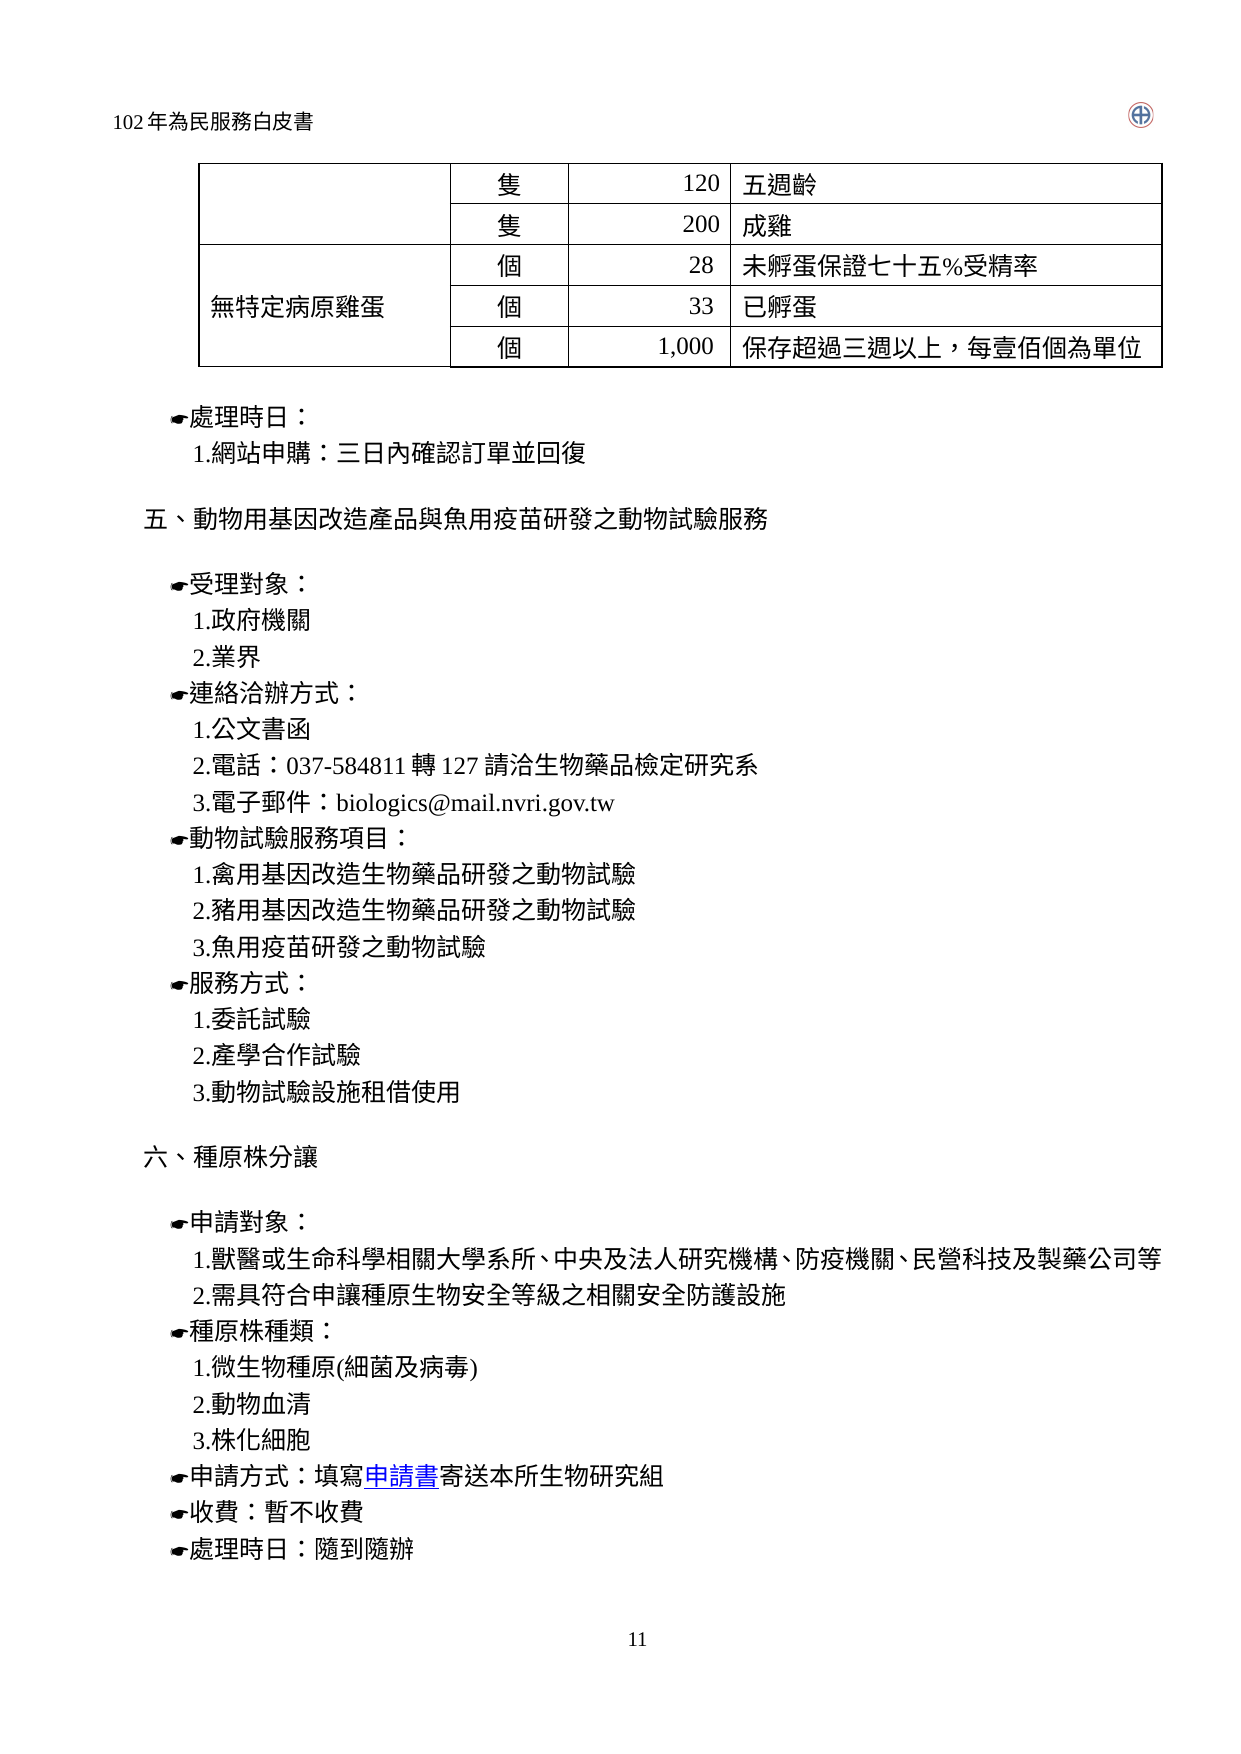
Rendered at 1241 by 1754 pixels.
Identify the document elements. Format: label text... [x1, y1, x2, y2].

text 收費：暫不收費 [170, 1493, 1162, 1529]
table_cell 隻 [451, 164, 568, 203]
text 1.禽用基因改造生物藥品研發之動物試驗 [192, 854, 1162, 891]
text 服務方式： [170, 963, 1162, 999]
table_cell 33 [569, 286, 730, 326]
table_cell 個 [451, 286, 568, 326]
table_cell 保存超過三週以上，每壹佰個為單位 [731, 327, 1161, 366]
text 2.產學合作試驗 [192, 1036, 1162, 1072]
text 1.委託試驗 [192, 999, 1162, 1036]
text 1.公文書函 [192, 709, 1162, 746]
text 1.獸醫或生命科學相關大學系所、中央及法人研究機構、防疫機關、民營科技及製藥公司等 [192, 1239, 1162, 1275]
text 六、種原株分讓 [143, 1137, 1162, 1174]
text 五、動物用基因改造產品與魚用疫苗研發之動物試驗服務 [143, 499, 1162, 535]
text 3.株化細胞 [192, 1420, 1162, 1457]
text 2.電話：037-584811轉127 請洽生物藥品檢定研究系 [192, 746, 1162, 782]
table_cell 五週齡 [731, 164, 1161, 203]
table_cell 成雞 [731, 204, 1161, 244]
table_cell 隻 [451, 204, 568, 244]
table_cell 28 [569, 245, 730, 285]
text 申請方式：填寫申請書寄送本所生物研究組 [170, 1457, 1162, 1493]
table_cell 個 [451, 327, 568, 366]
table_cell 個 [451, 245, 568, 285]
text 3.動物試驗設施租借使用 [192, 1072, 1162, 1108]
table_cell 未孵蛋保證七十五%受精率 [731, 245, 1161, 285]
text 1.政府機關 [192, 601, 1162, 637]
text 連絡洽辦方式： [170, 673, 1162, 709]
table_cell [200, 164, 450, 244]
text 1.微生物種原(細菌及病毒) [192, 1348, 1162, 1384]
table_cell 120 [569, 164, 730, 203]
text 2.豬用基因改造生物藥品研發之動物試驗 [192, 891, 1162, 927]
table_cell 200 [569, 204, 730, 244]
text 2.動物血清 [192, 1384, 1162, 1420]
text 處理時日：隨到隨辦 [170, 1529, 1162, 1565]
text 3.電子郵件：biologics@mail.nvri.gov.tw [192, 782, 1162, 818]
text 種原株種類： [170, 1312, 1162, 1348]
text 處理時日： [170, 397, 1162, 434]
text 2.業界 [192, 637, 1162, 673]
text 1.網站申購：三日內確認訂單並回復 [192, 434, 1162, 470]
table_cell 已孵蛋 [731, 286, 1161, 326]
table_cell 1,000 [569, 327, 730, 366]
table_cell 無特定病原雞蛋 [200, 245, 450, 366]
text 3.魚用疫苗研發之動物試驗 [192, 927, 1162, 963]
text 動物試驗服務項目： [170, 818, 1162, 854]
text 申請對象： [170, 1203, 1162, 1239]
picture [1128, 102, 1154, 128]
text 受理對象： [170, 564, 1162, 601]
text 2.需具符合申讓種原生物安全等級之相關安全防護設施 [192, 1275, 1162, 1312]
